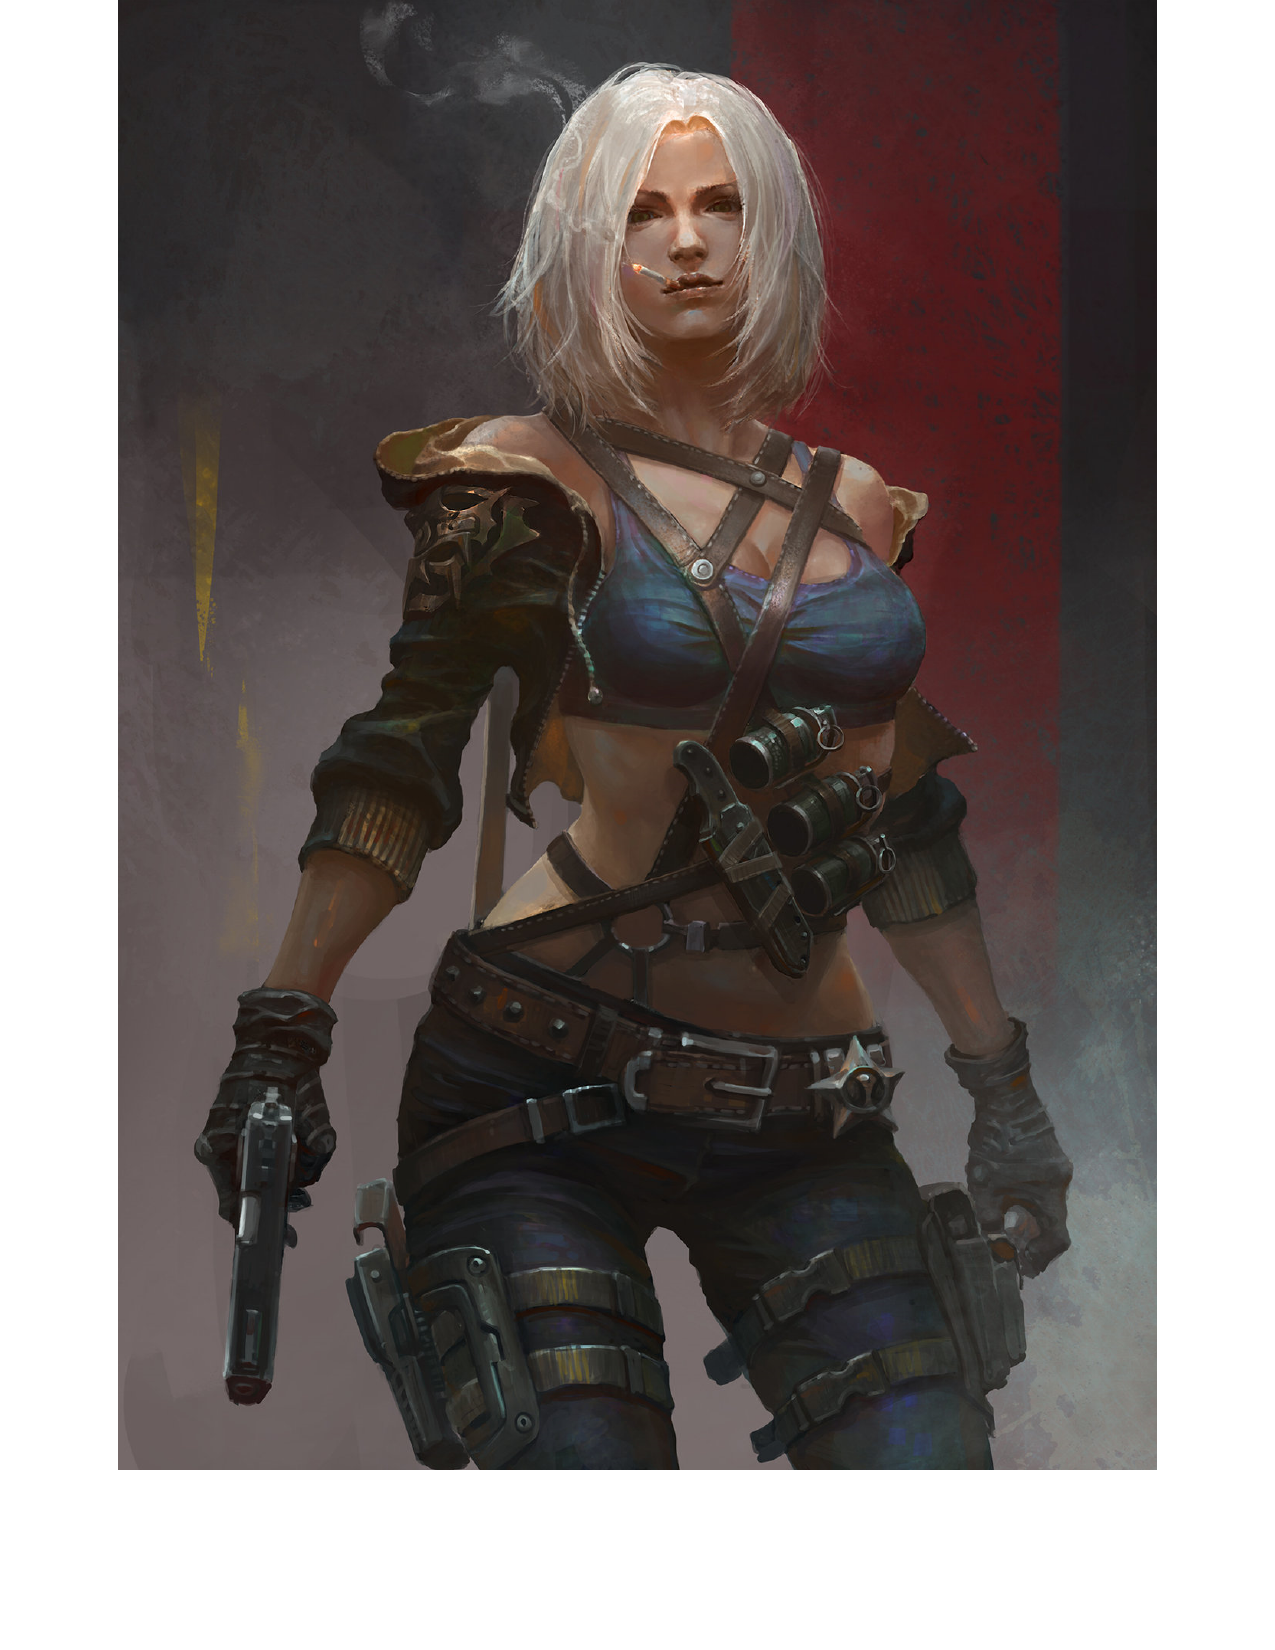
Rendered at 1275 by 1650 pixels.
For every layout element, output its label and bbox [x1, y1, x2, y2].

picture [118, 0, 1157, 1470]
